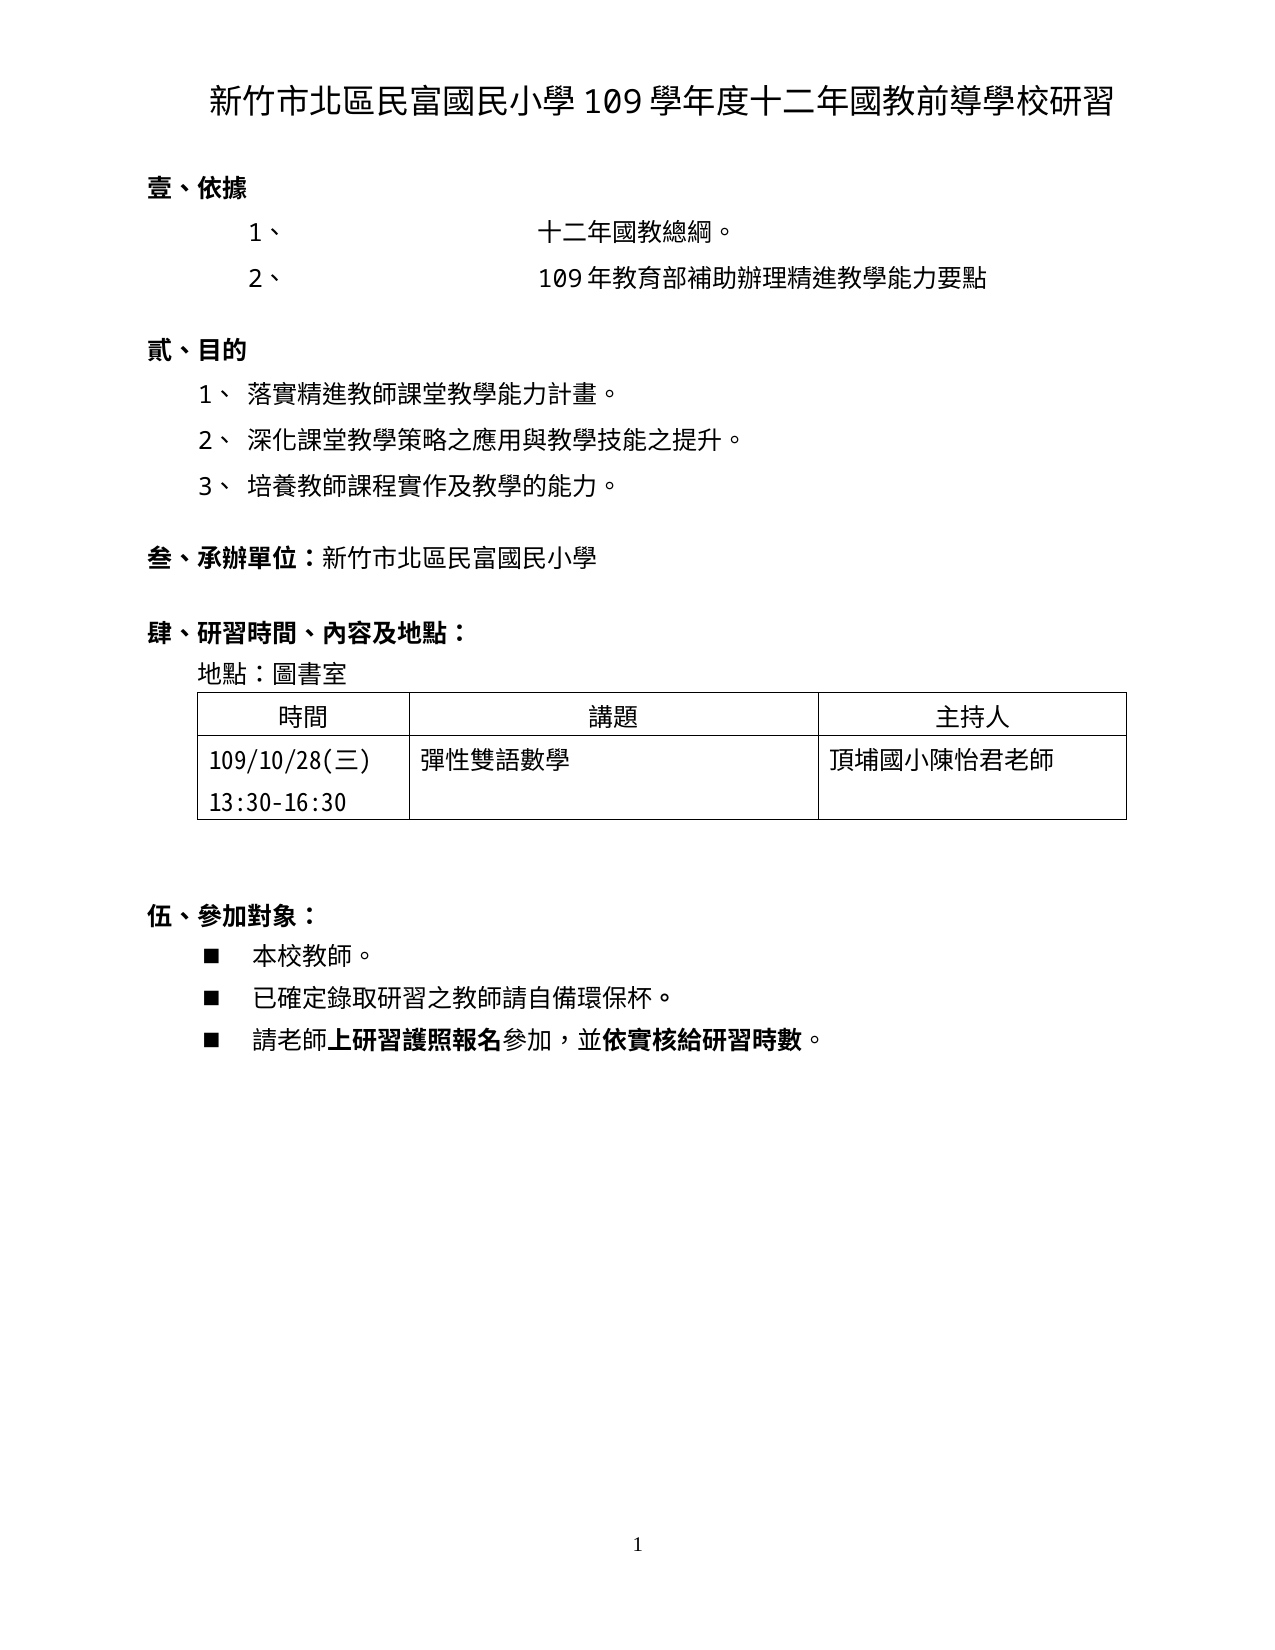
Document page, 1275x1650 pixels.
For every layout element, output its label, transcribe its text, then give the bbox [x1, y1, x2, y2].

list 落實精進教師課堂教學能力計畫。 [198, 367, 1127, 413]
table_cell 頂埔國小陳怡君老師 [819, 736, 1126, 819]
text 地點：圖書室 [198, 651, 1127, 692]
table_header 講題 [410, 693, 818, 735]
text 貳、目的 [148, 331, 1127, 367]
text 伍、參加對象： [148, 896, 1127, 932]
table_cell 彈性雙語數學 [410, 736, 818, 819]
text 肆、研習時間、內容及地點： [148, 609, 1127, 651]
table_header 主持人 [819, 693, 1126, 735]
list 已確定錄取研習之教師請自備環保杯。 [202, 974, 1127, 1016]
list 109年教育部補助辦理精進教學能力要點 [248, 251, 1127, 297]
table_header 時間 [198, 693, 409, 735]
table_cell 109/10/28(三) 13:30-16:30 [198, 736, 409, 819]
text 壹、依據 [148, 169, 1127, 205]
list 培養教師課程實作及教學的能力。 [198, 459, 1127, 504]
text 叁、承辦單位：新竹市北區民富國民小學 [148, 539, 1127, 575]
list 請老師上研習護照報名參加，並依實核給研習時數。 [202, 1016, 1127, 1057]
list 十二年國教總綱。 [248, 205, 1127, 251]
list 深化課堂教學策略之應用與教學技能之提升。 [198, 413, 1127, 459]
list 本校教師。 [202, 932, 1127, 974]
text 新竹市北區民富國民小學109學年度十二年國教前導學校研習 [148, 75, 1127, 123]
